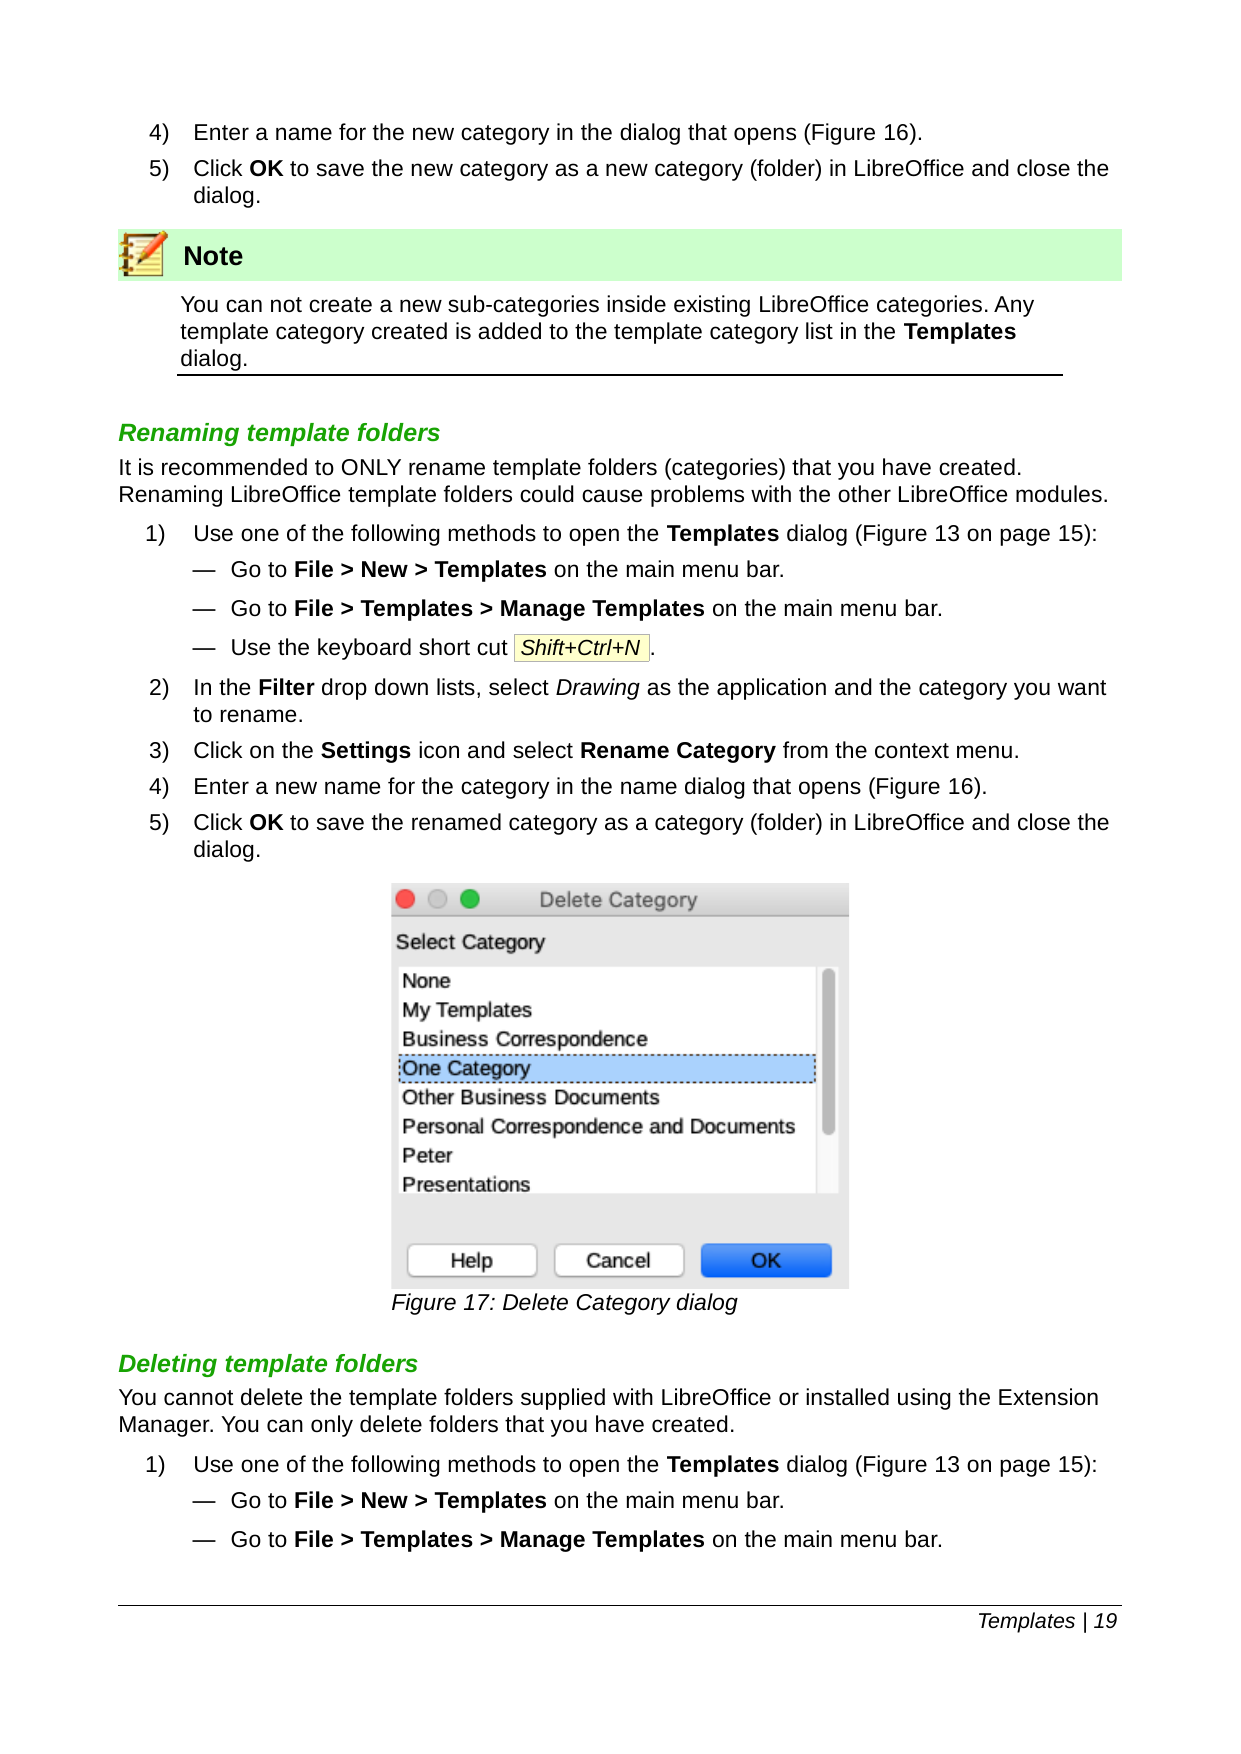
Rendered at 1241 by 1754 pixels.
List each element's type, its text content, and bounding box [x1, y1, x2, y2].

subtitle Deleting template folders [118, 1348, 1122, 1377]
list Go to File > New > Templates on the main menu bar. [192, 1486, 1122, 1513]
list Click on the Settings icon and select Rename Category from the context menu. [169, 736, 1122, 763]
text Figure 17: Delete Category dialog [391, 1289, 849, 1315]
list Use one of the following methods to open the Templates dialog (Figure 13 on page 14): [165, 1450, 1122, 1477]
subtitle Renaming template folders [118, 418, 1122, 447]
text It is recommended to ONLY rename template folders (categories) that you have created. Renaming LibreOffice template folders could cause problems with the other LibreOffice modules. [118, 453, 1122, 507]
list Use the keyboard short cut Shift+Ctrl+N. [192, 634, 514, 661]
list Go to File > Templates > Manage Templates on the main menu bar. [192, 594, 1122, 622]
list Use one of the following methods to open the Templates dialog (Figure 13 on page 14): [165, 519, 1122, 547]
list Use the keyboard short cut Shift+Ctrl+N. [650, 634, 1122, 661]
picture [119, 229, 170, 280]
list Click OK to save the renamed category as a category (folder) in LibreOffice and close the dialog. [169, 808, 1122, 862]
list Go to File > Templates > Manage Templates on the main menu bar. [192, 1525, 1122, 1552]
text You can not create a new sub-categories inside existing LibreOffice categories. Any template category created is added to the template category list in the Templates dialog. [177, 287, 1063, 374]
text You cannot delete the template folders supplied with LibreOffice or installed using the Extension Manager. You can only delete folders that you have created. [118, 1383, 1122, 1438]
list In the Filter drop down lists, select Drawing as the application and the category you want to rename. [169, 673, 1122, 728]
list Enter a name for the new category in the dialog that opens (Figure 16). [169, 118, 1122, 145]
list Click OK to save the new category as a new category (folder) in LibreOffice and close the dialog. [169, 154, 1122, 208]
picture [391, 883, 850, 1289]
list Go to File > New > Templates on the main menu bar. [192, 556, 1122, 583]
subtitle Note [118, 229, 1122, 281]
list Enter a new name for the category in the name dialog that opens (Figure 16). [169, 772, 1122, 799]
